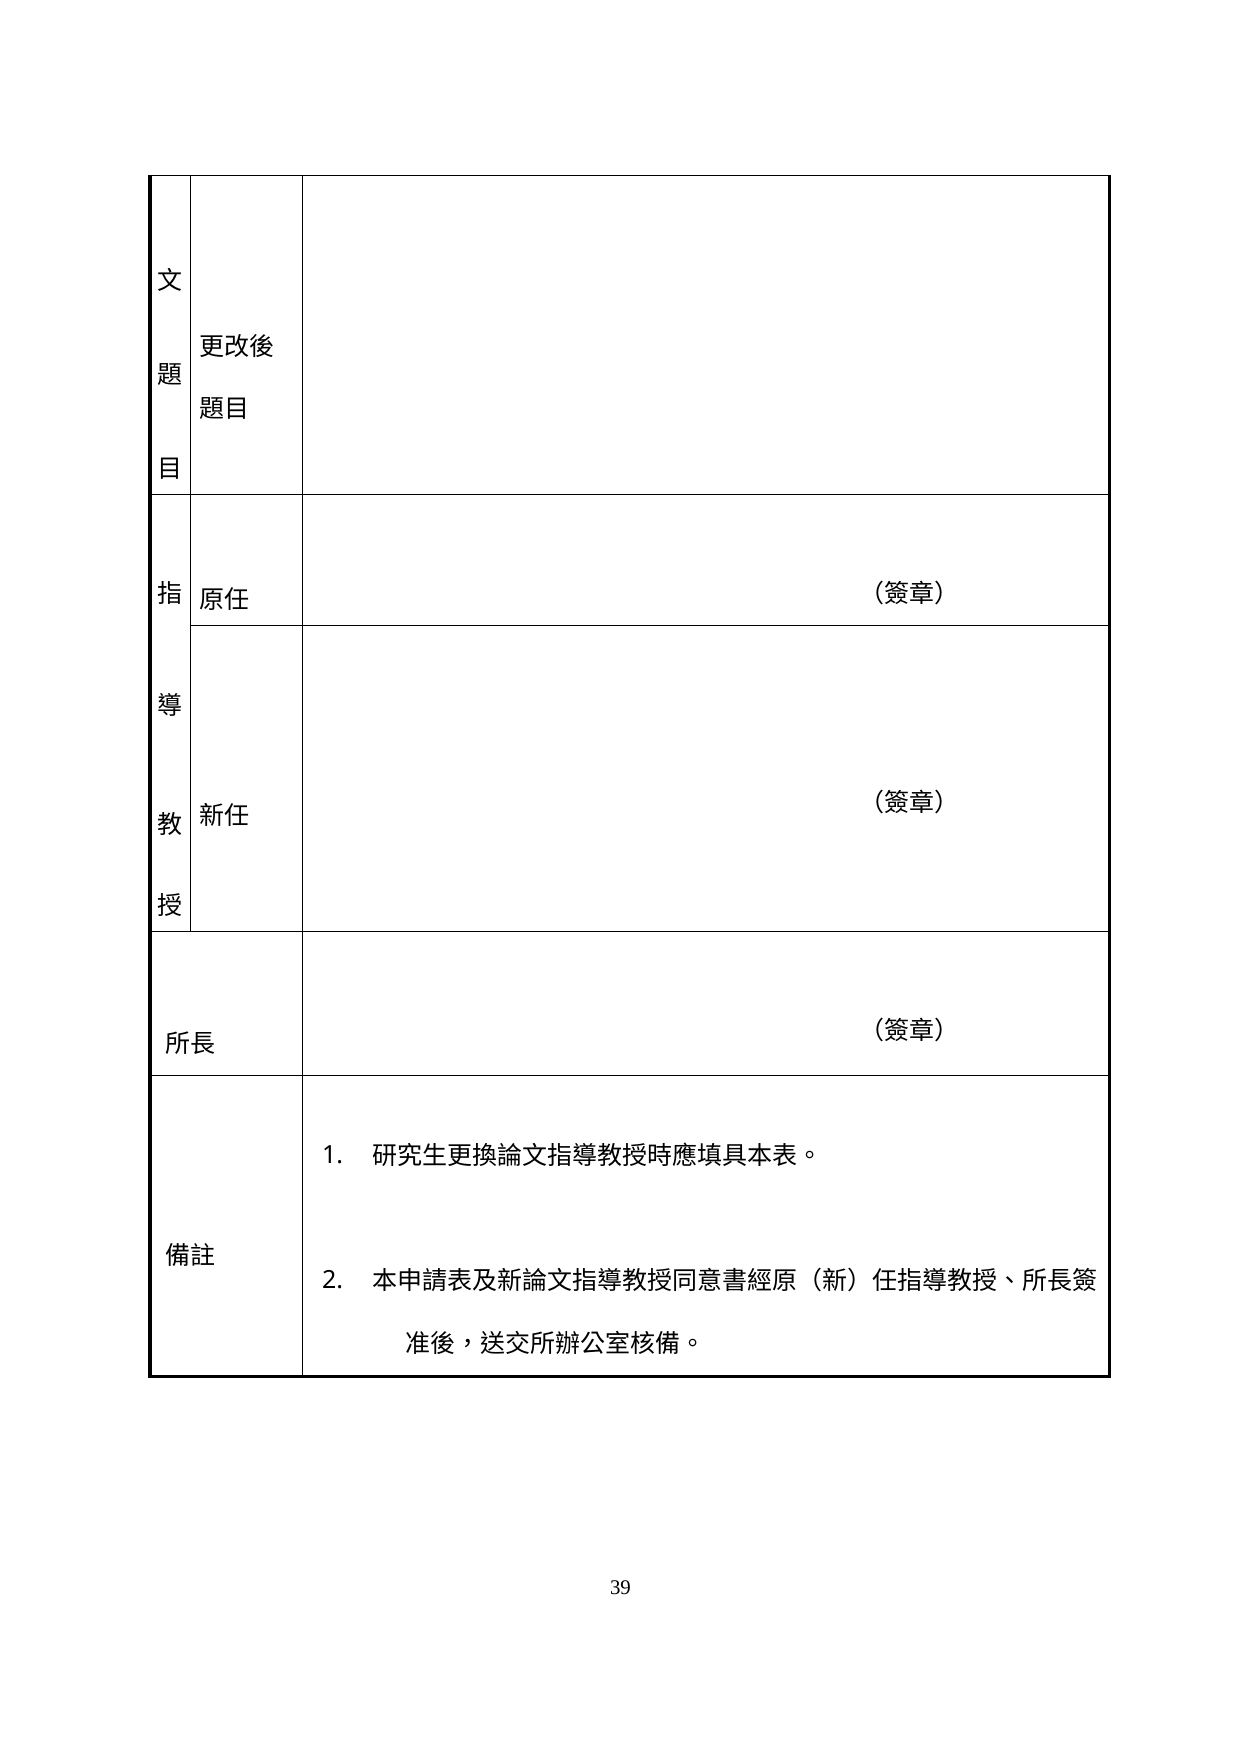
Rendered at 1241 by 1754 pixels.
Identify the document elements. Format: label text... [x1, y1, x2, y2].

table_cell （簽章） [303, 932, 1108, 1075]
table_cell 所長 [152, 932, 302, 1075]
table_cell [303, 176, 1108, 493]
table_cell 新任 [191, 626, 302, 931]
table_cell 備註 [152, 1076, 302, 1375]
table_cell 更改後題目 [191, 176, 302, 493]
table_cell 原任 [191, 495, 302, 625]
table_cell 文 題 目 [152, 176, 190, 493]
table_cell （簽章） [303, 626, 1108, 931]
table_cell 指 導 教 授 [152, 495, 190, 931]
table_cell （簽章） [303, 495, 1108, 625]
table_cell 研究生更換論文指導教授時應填具本表。 本申請表及新論文指導教授同意書經原（新）任指導教授、所長簽准後，送交所辦公室核備。 [303, 1076, 1108, 1375]
